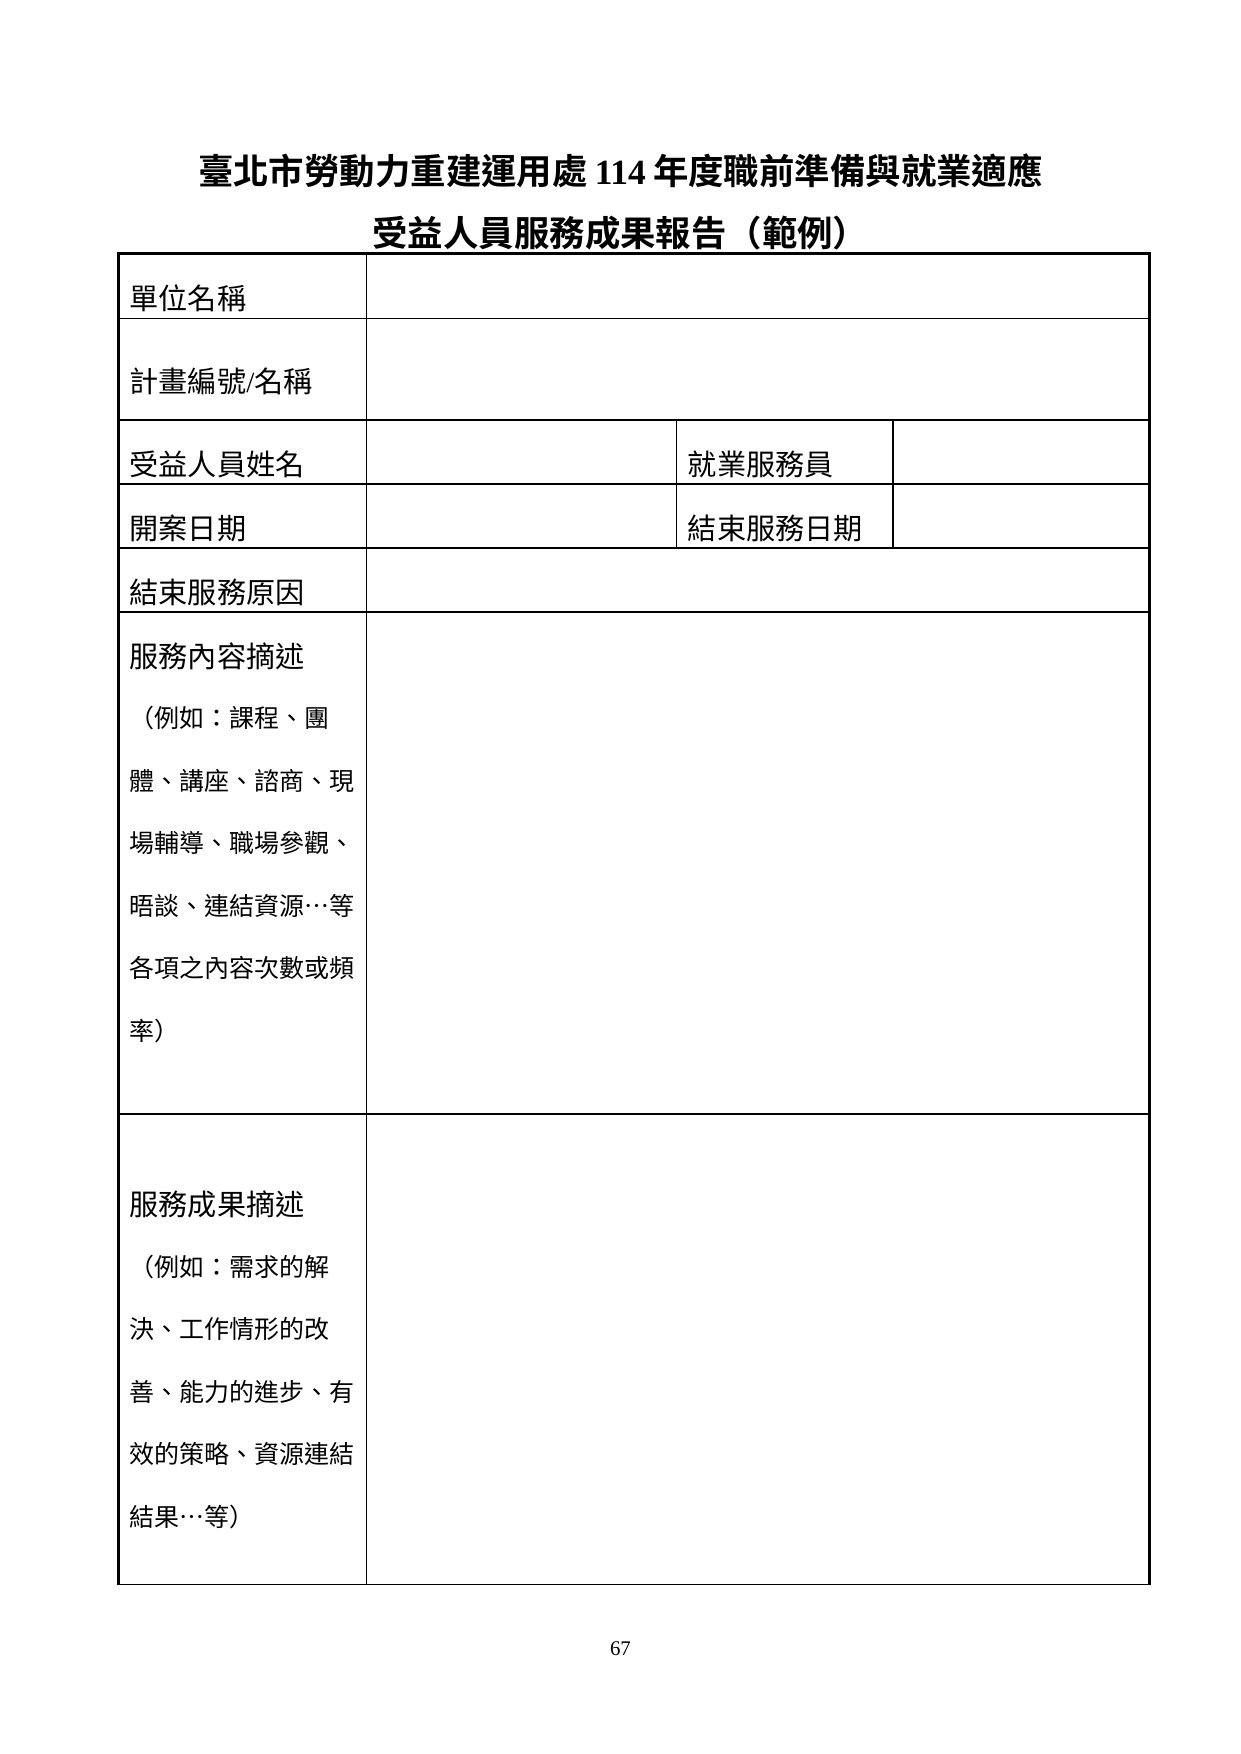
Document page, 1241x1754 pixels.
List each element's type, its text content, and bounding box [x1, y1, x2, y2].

table_cell 計畫編號/名稱 [120, 319, 366, 419]
table_cell [894, 421, 1148, 483]
table_cell 就業服務員 [677, 421, 892, 483]
table_cell 開案日期 [120, 485, 366, 547]
table_cell [367, 613, 1148, 1113]
table_cell [894, 485, 1148, 547]
table_header [367, 255, 1148, 318]
table_cell 結束服務原因 [120, 549, 366, 611]
text 受益人員服務成果報告（範例） [118, 189, 1122, 252]
table_cell [367, 485, 676, 547]
table_cell 受益人員姓名 [120, 421, 366, 483]
text 臺北市勞動力重建運用處114年度職前準備與就業適應 [118, 127, 1122, 189]
table_cell [367, 319, 1148, 419]
table_cell [367, 421, 676, 483]
table_header 單位名稱 [120, 255, 366, 318]
table_cell 結束服務日期 [677, 485, 892, 547]
table_cell 服務成果摘述 （例如：需求的解決、工作情形的改善、能力的進步、有效的策略、資源連結結果…等） [120, 1115, 366, 1584]
table_cell [367, 549, 1148, 611]
table_cell 服務內容摘述 （例如：課程、團體、講座、諮商、現場輔導、職場參觀、晤談、連結資源…等各項之內容次數或頻率） [120, 613, 366, 1113]
table_cell [367, 1115, 1148, 1584]
